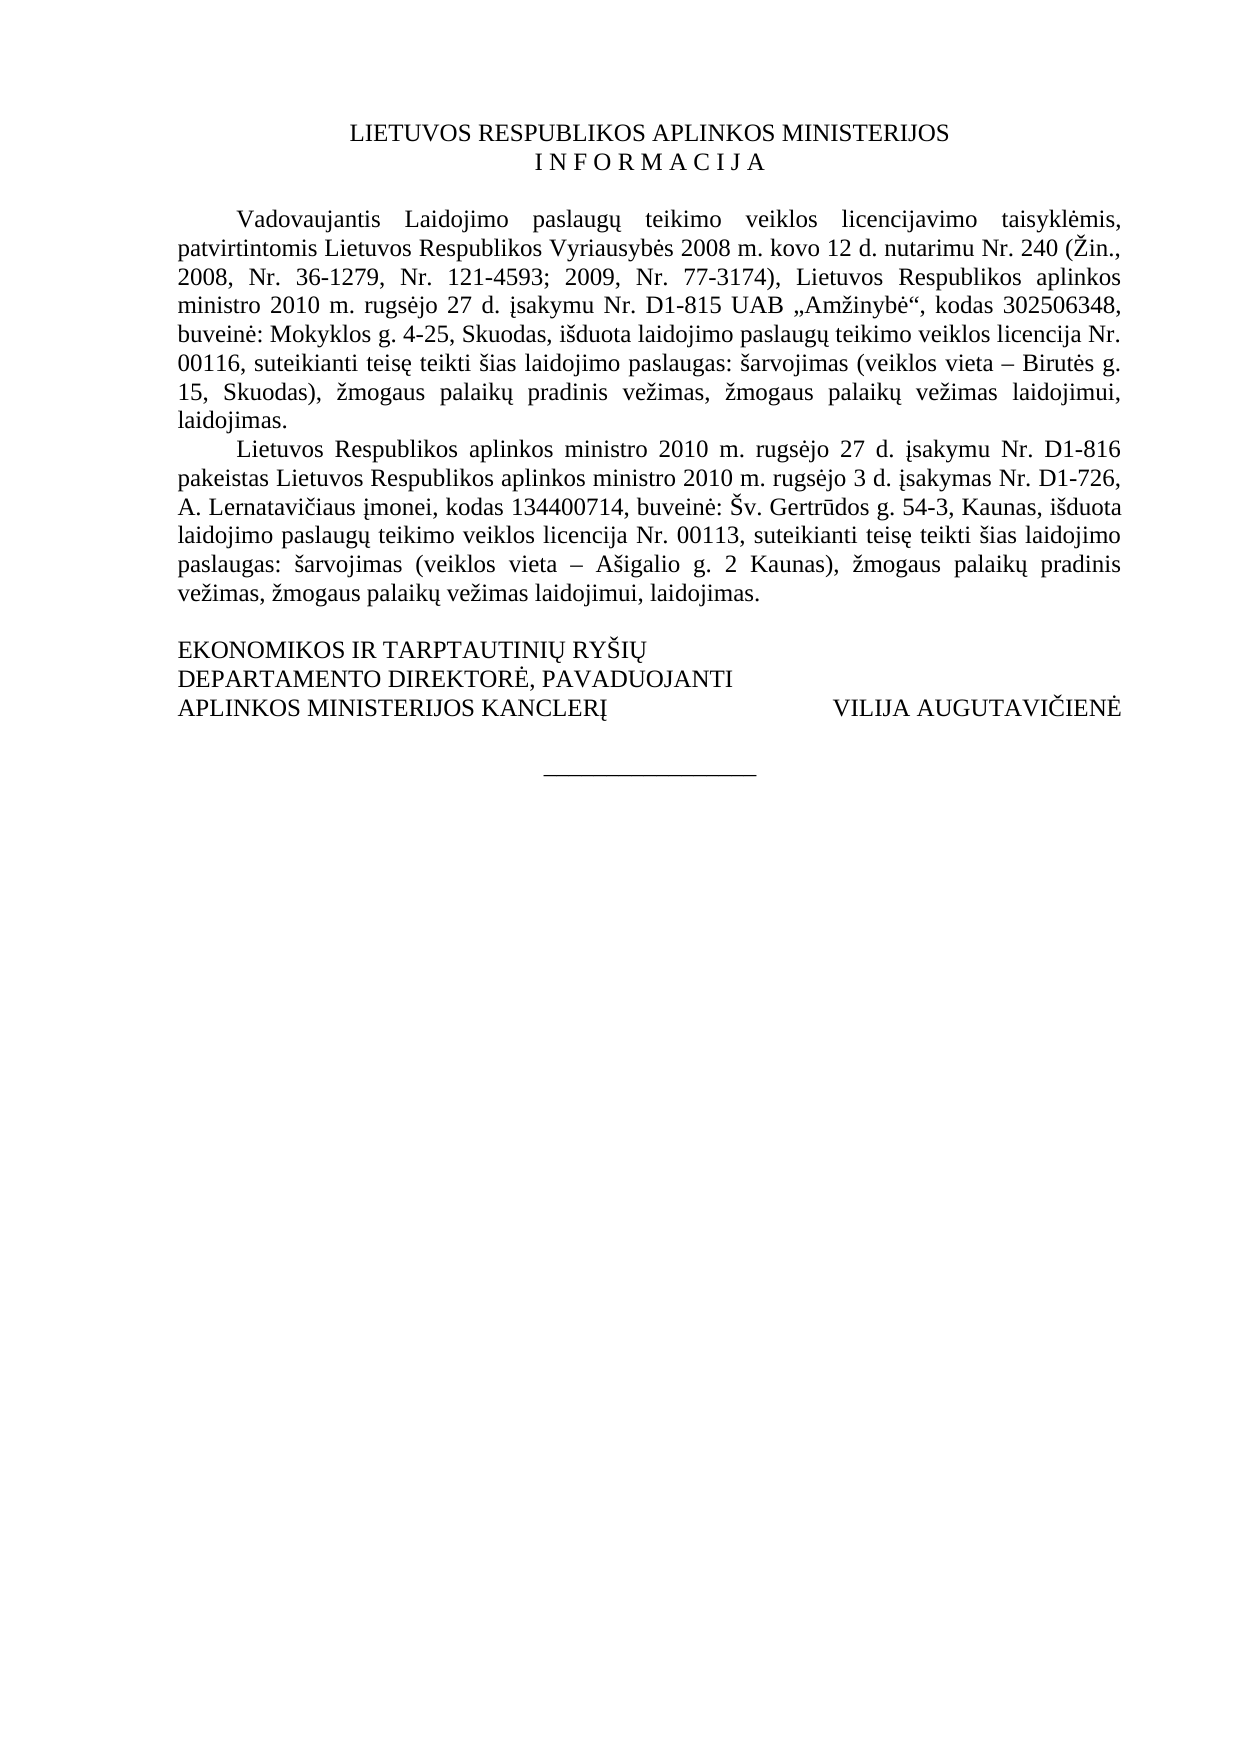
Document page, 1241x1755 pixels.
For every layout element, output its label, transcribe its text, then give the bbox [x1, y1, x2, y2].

text Vadovaujantis Laidojimo paslaugų teikimo veiklos licencijavimo taisyklėmis, patvirtintomis Lietuvos Respublikos Vyriausybės 2008 m. kovo 12 d. nutarimu Nr. 240 (Žin., 2008, Nr. 36-1279, Nr. 121-4593; 2009, Nr. 77-3174), Lietuvos Respublikos aplinkos ministro 2010 m. rugsėjo 27 d. įsakymu Nr. D1-815 UAB „Amžinybė“, kodas 302506348, buveinė: Mokyklos g. 4-25, Skuodas, išduota laidojimo paslaugų teikimo veiklos licencija Nr. 00116, suteikianti teisę teikti šias laidojimo paslaugas: šarvojimas (veiklos vieta – Birutės g. 15, Skuodas), žmogaus palaikų pradinis vežimas, žmogaus palaikų vežimas laidojimui, laidojimas. [177, 204, 1122, 434]
text INFORMACIJA [177, 147, 1122, 176]
text LIETUVOS RESPUBLIKOS APLINKOS MINISTERIJOS [177, 118, 1122, 147]
text _________________ [177, 751, 1122, 779]
text Ekonomikos ir tarptautinių ryšių departamento direktorė, pavaduojanti Aplinkos ministerijos kanclerį Vilija Augutavičienė [177, 636, 1122, 722]
text Lietuvos Respublikos aplinkos ministro 2010 m. rugsėjo 27 d. įsakymu Nr. D1-816 pakeistas Lietuvos Respublikos aplinkos ministro 2010 m. rugsėjo 3 d. įsakymas Nr. D1-726, A. Lernatavičiaus įmonei, kodas 134400714, buveinė: Šv. Gertrūdos g. 54-3, Kaunas, išduota laidojimo paslaugų teikimo veiklos licencija Nr. 00113, suteikianti teisę teikti šias laidojimo paslaugas: šarvojimas (veiklos vieta – Ašigalio g. 2 Kaunas), žmogaus palaikų pradinis vežimas, žmogaus palaikų vežimas laidojimui, laidojimas. [177, 434, 1122, 607]
